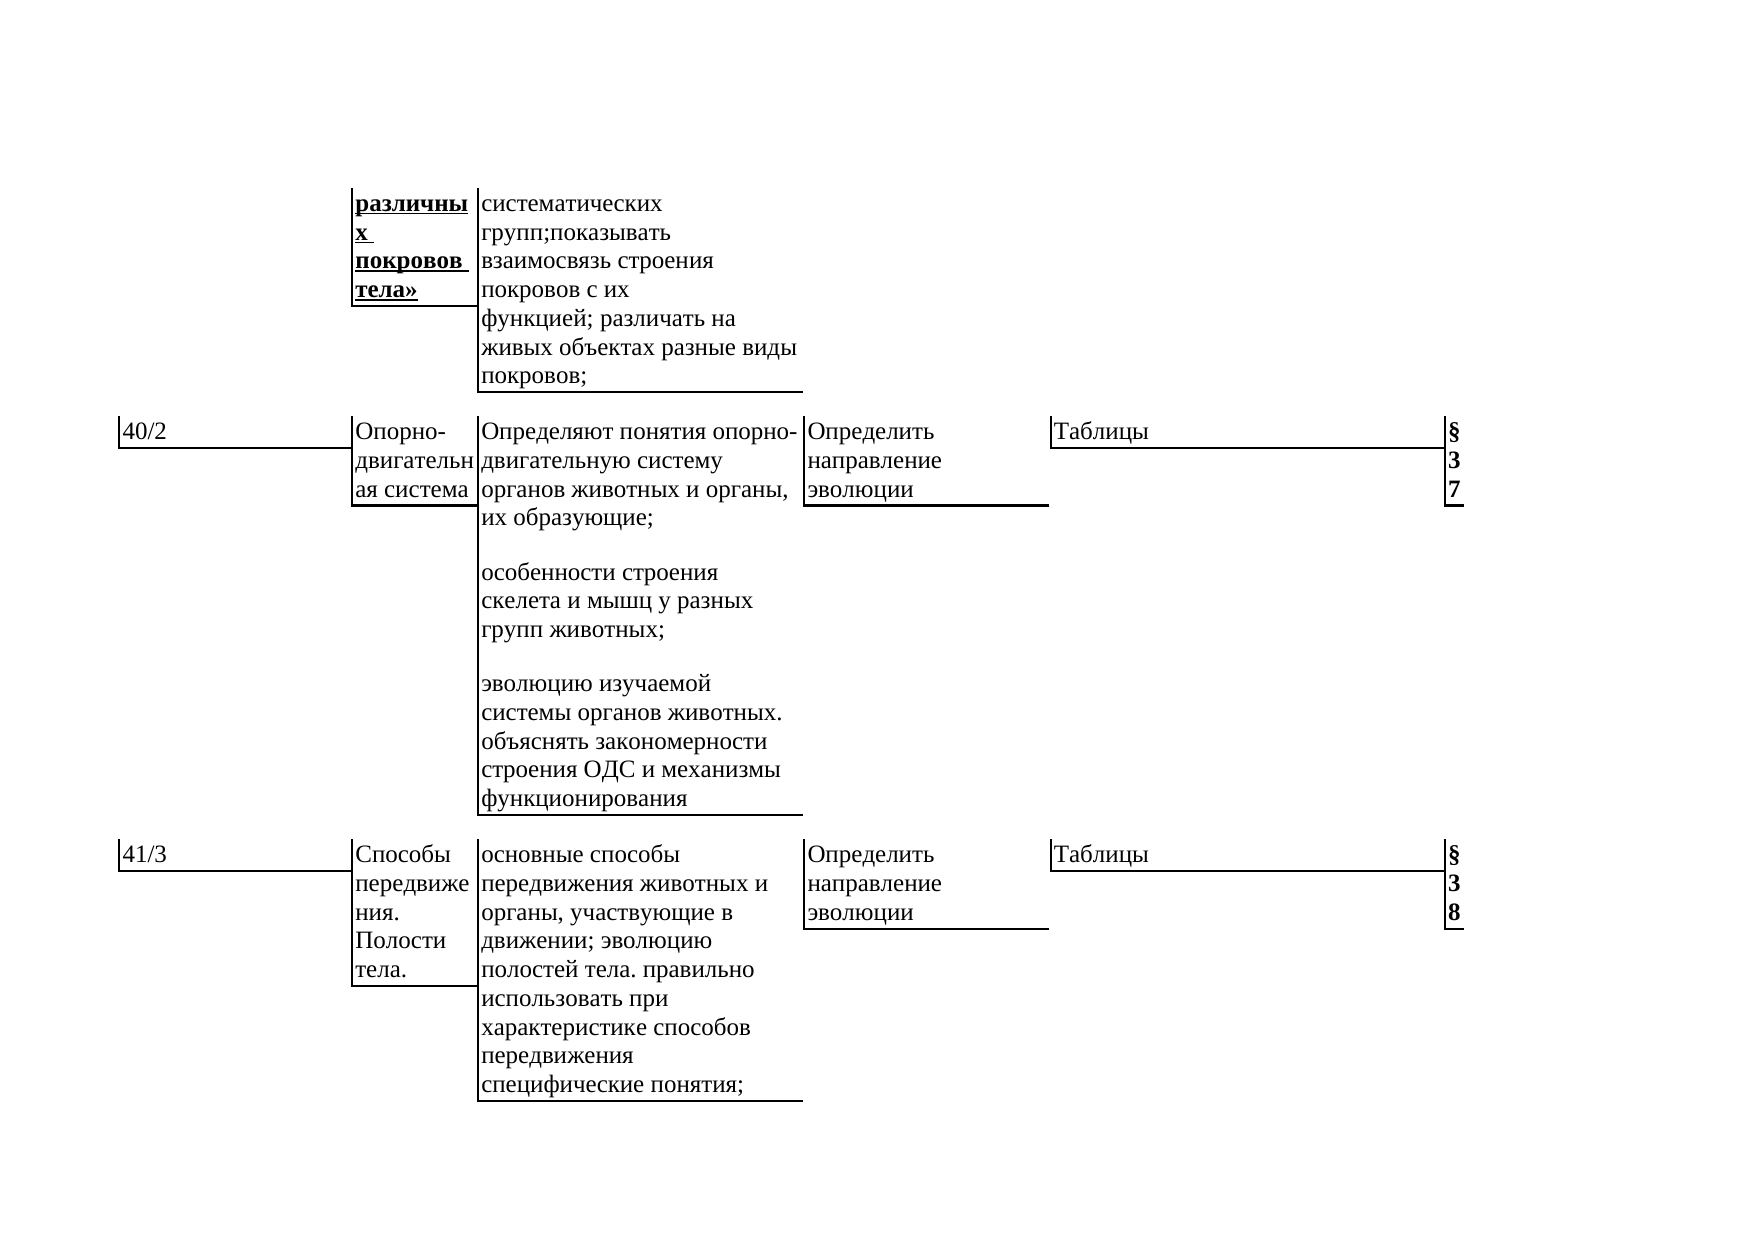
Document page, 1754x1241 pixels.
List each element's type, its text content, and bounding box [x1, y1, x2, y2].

table_cell [118, 449, 351, 829]
table_cell [803, 177, 1049, 406]
table_cell [118, 872, 351, 1128]
table_cell 40/2 [118, 406, 351, 447]
table_cell [1444, 507, 1464, 829]
table_cell Таблицы [1050, 406, 1444, 447]
table_cell основные способы передвижения животных и органы, участвующие в движении; эволюцию полостей тела. правильно использовать при характеристике способов передвижения специфические понятия; [477, 829, 803, 1100]
table_cell [803, 507, 1049, 829]
table_cell §37 [1444, 406, 1464, 504]
table_cell Таблицы [1050, 829, 1444, 870]
table_cell различных покровов тела» [351, 177, 477, 305]
table_cell [351, 507, 477, 829]
table_cell [1050, 872, 1444, 1128]
table_cell [1050, 177, 1444, 406]
table_cell §38 [1444, 829, 1464, 928]
table_cell систематических групп;показывать взаимосвязь строения покровов с их функцией; различать на живых объектах разные виды покровов; [477, 177, 803, 391]
table_cell [351, 307, 477, 406]
table_cell [1444, 930, 1464, 1128]
table_cell [1444, 177, 1464, 406]
table_cell [1050, 449, 1444, 829]
table_cell [351, 987, 477, 1128]
table_cell [803, 930, 1049, 1128]
table_cell 41/3 [118, 829, 351, 870]
table_cell Способы передвижения. Полости тела. [351, 829, 477, 985]
table_cell [477, 1102, 803, 1128]
table_cell [118, 177, 351, 406]
table_cell Опорно-двигательная система [351, 406, 477, 504]
table_cell Определить направление эволюции [803, 829, 1049, 928]
table_cell Определяют понятия опорно-двигательную систему органов животных и органы, их образующие; особенности строения скелета и мышц у разных групп животных; эволюцию изучаемой системы органов животных. объяснять закономерности строения ОДС и механизмы функционирования [477, 406, 803, 814]
table_cell Определить направление эволюции [803, 406, 1049, 504]
